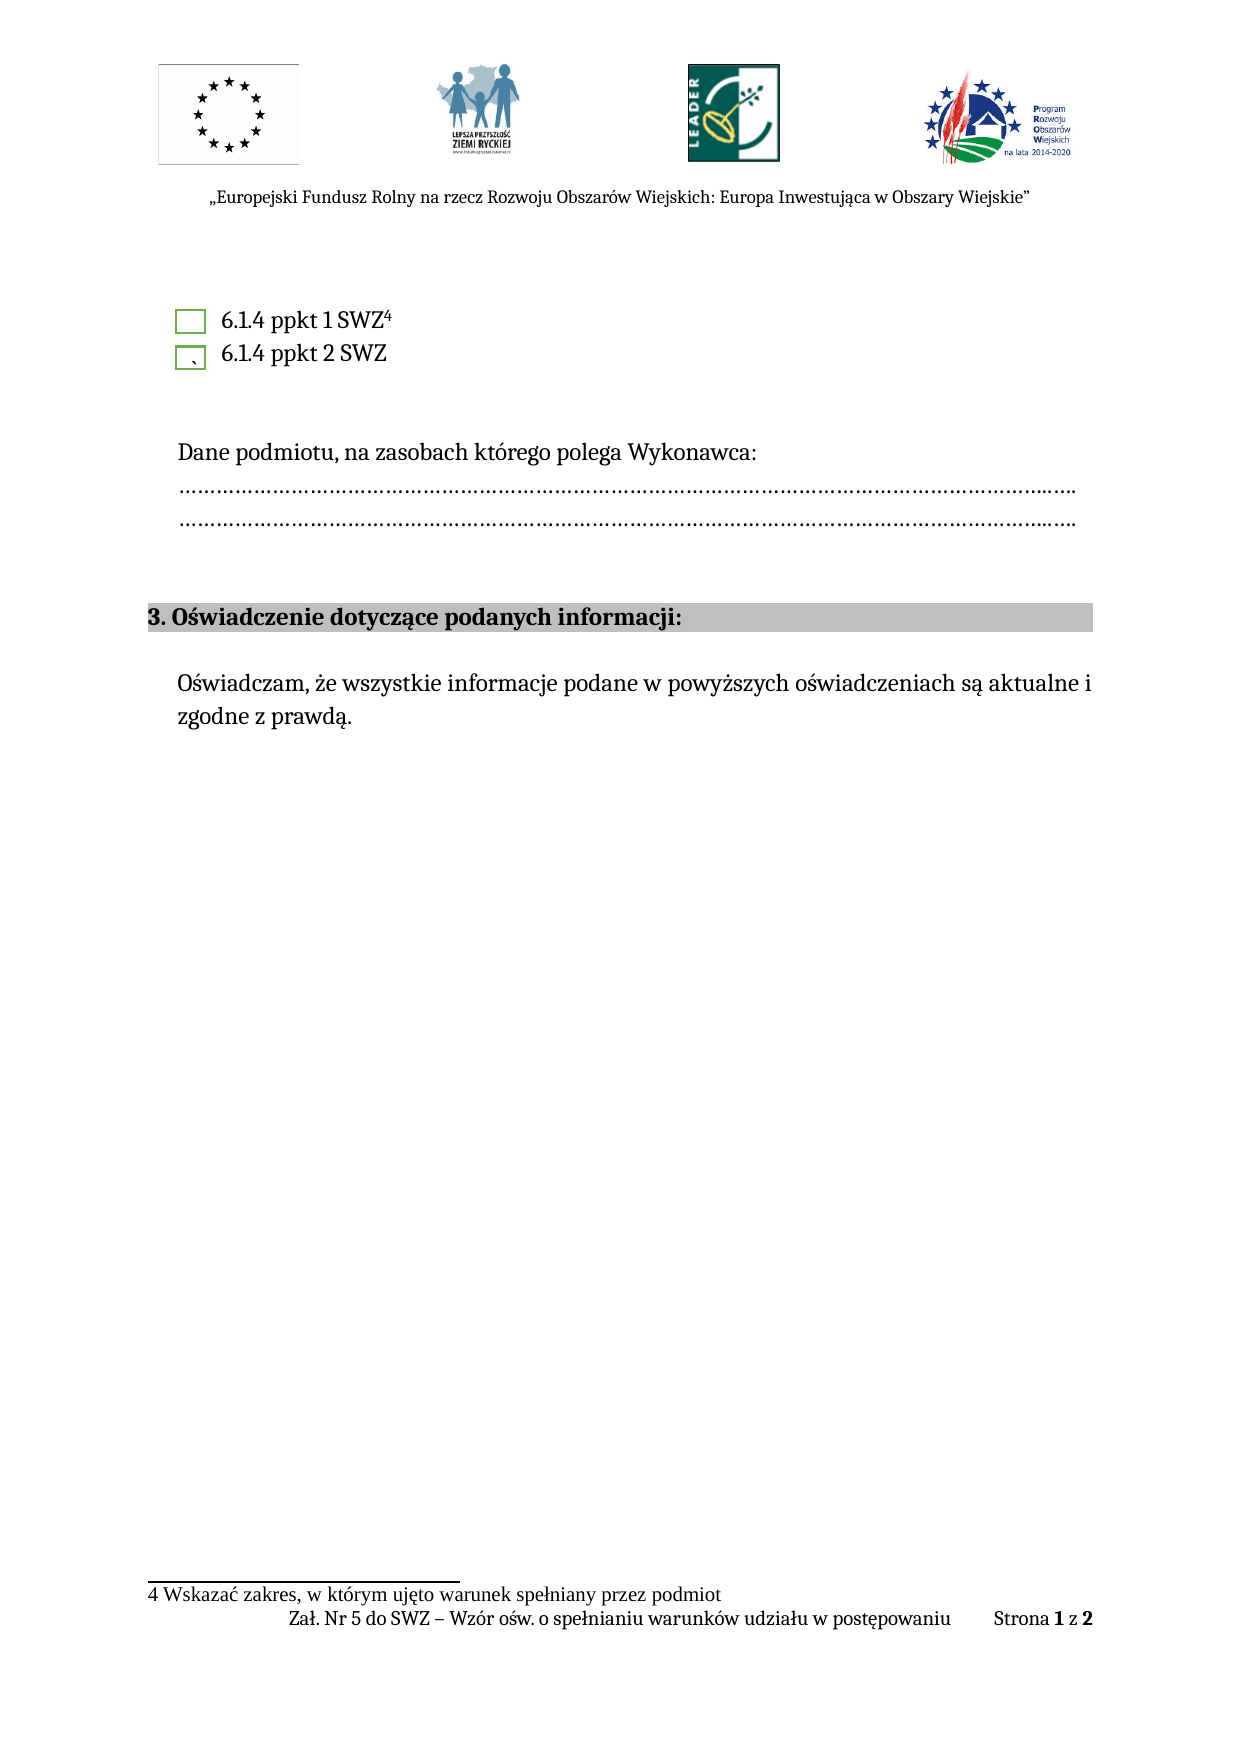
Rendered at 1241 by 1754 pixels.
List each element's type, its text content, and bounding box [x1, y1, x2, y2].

text 6.1.4 ppkt 1 SWZ [148, 306, 1093, 335]
text …………………………………………………………………………………………………………………………..…. [177, 471, 1093, 500]
text Oświadczam, że wszystkie informacje podane w powyższych oświadczeniach są aktualne i zgodne z prawdą. [177, 669, 1093, 731]
text 6.1.4 ppkt 2 SWZ [148, 339, 1093, 368]
text Dane podmiotu, na zasobach którego polega Wykonawca: [177, 438, 1093, 467]
text …………………………………………………………………………………………………………………………..…. [177, 504, 1093, 533]
text 3. Oświadczenie dotyczące podanych informacji: [148, 603, 1093, 632]
text Wskazać zakres, w którym ujęto warunek spełniany przez podmiot [148, 1582, 1093, 1606]
